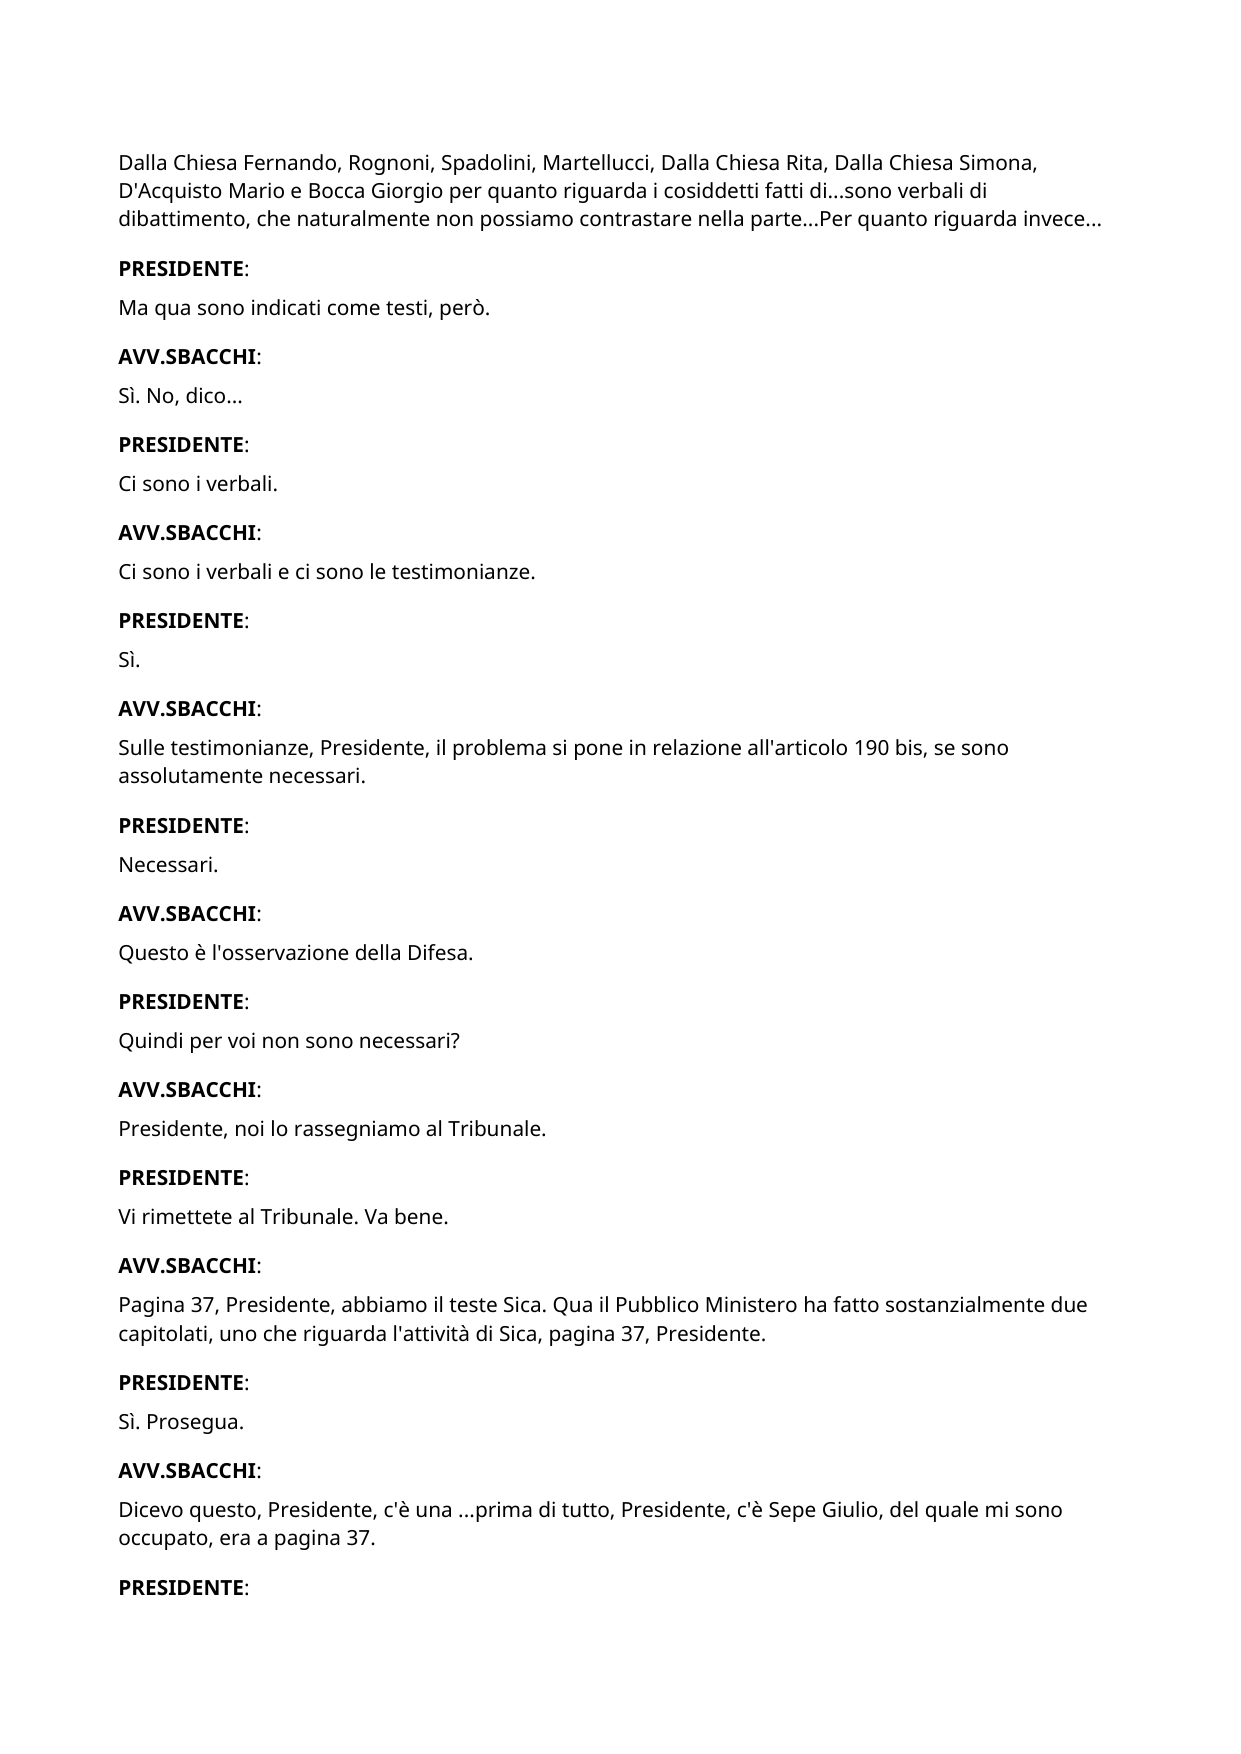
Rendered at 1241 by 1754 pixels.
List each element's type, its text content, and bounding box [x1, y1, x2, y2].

text AVV.SBACCHI: [118, 1075, 1122, 1104]
text PRESIDENTE: [118, 254, 1122, 282]
text Sulle testimonianze, Presidente, il problema si pone in relazione all'articolo 190 bis, se sono assolutamente necessari. [118, 733, 1122, 790]
text Sì. [118, 645, 1122, 673]
text PRESIDENTE: [118, 606, 1122, 635]
text Sì. Prosegua. [118, 1407, 1122, 1435]
text Questo è l'osservazione della Difesa. [118, 938, 1122, 966]
text PRESIDENTE: [118, 1163, 1122, 1192]
text PRESIDENTE: [118, 811, 1122, 839]
text Ci sono i verbali. [118, 469, 1122, 497]
text Vi rimettete al Tribunale. Va bene. [118, 1202, 1122, 1231]
text AVV.SBACCHI: [118, 342, 1122, 370]
text PRESIDENTE: [118, 987, 1122, 1016]
text AVV.SBACCHI: [118, 899, 1122, 927]
text Presidente, noi lo rassegniamo al Tribunale. [118, 1114, 1122, 1143]
text Dalla Chiesa Fernando, Rognoni, Spadolini, Martellucci, Dalla Chiesa Rita, Dalla Chiesa Simona, D'Acquisto Mario e Bocca Giorgio per quanto riguarda i cosiddetti fatti di...sono verbali di dibattimento, che naturalmente non possiamo contrastare nella parte...Per quanto riguarda invece... [118, 148, 1122, 233]
text Pagina 37, Presidente, abbiamo il teste Sica. Qua il Pubblico Ministero ha fatto sostanzialmente due capitolati, uno che riguarda l'attività di Sica, pagina 37, Presidente. [118, 1290, 1122, 1347]
text Necessari. [118, 850, 1122, 878]
text AVV.SBACCHI: [118, 518, 1122, 547]
text PRESIDENTE: [118, 430, 1122, 458]
text Ci sono i verbali e ci sono le testimonianze. [118, 557, 1122, 585]
text AVV.SBACCHI: [118, 1252, 1122, 1280]
text AVV.SBACCHI: [118, 694, 1122, 723]
text Quindi per voi non sono necessari? [118, 1026, 1122, 1054]
text Ma qua sono indicati come testi, però. [118, 293, 1122, 321]
text PRESIDENTE: [118, 1573, 1122, 1601]
text PRESIDENTE: [118, 1368, 1122, 1397]
text AVV.SBACCHI: [118, 1456, 1122, 1485]
text Dicevo questo, Presidente, c'è una ...prima di tutto, Presidente, c'è Sepe Giulio, del quale mi sono occupato, era a pagina 37. [118, 1495, 1122, 1552]
text Sì. No, dico... [118, 381, 1122, 409]
